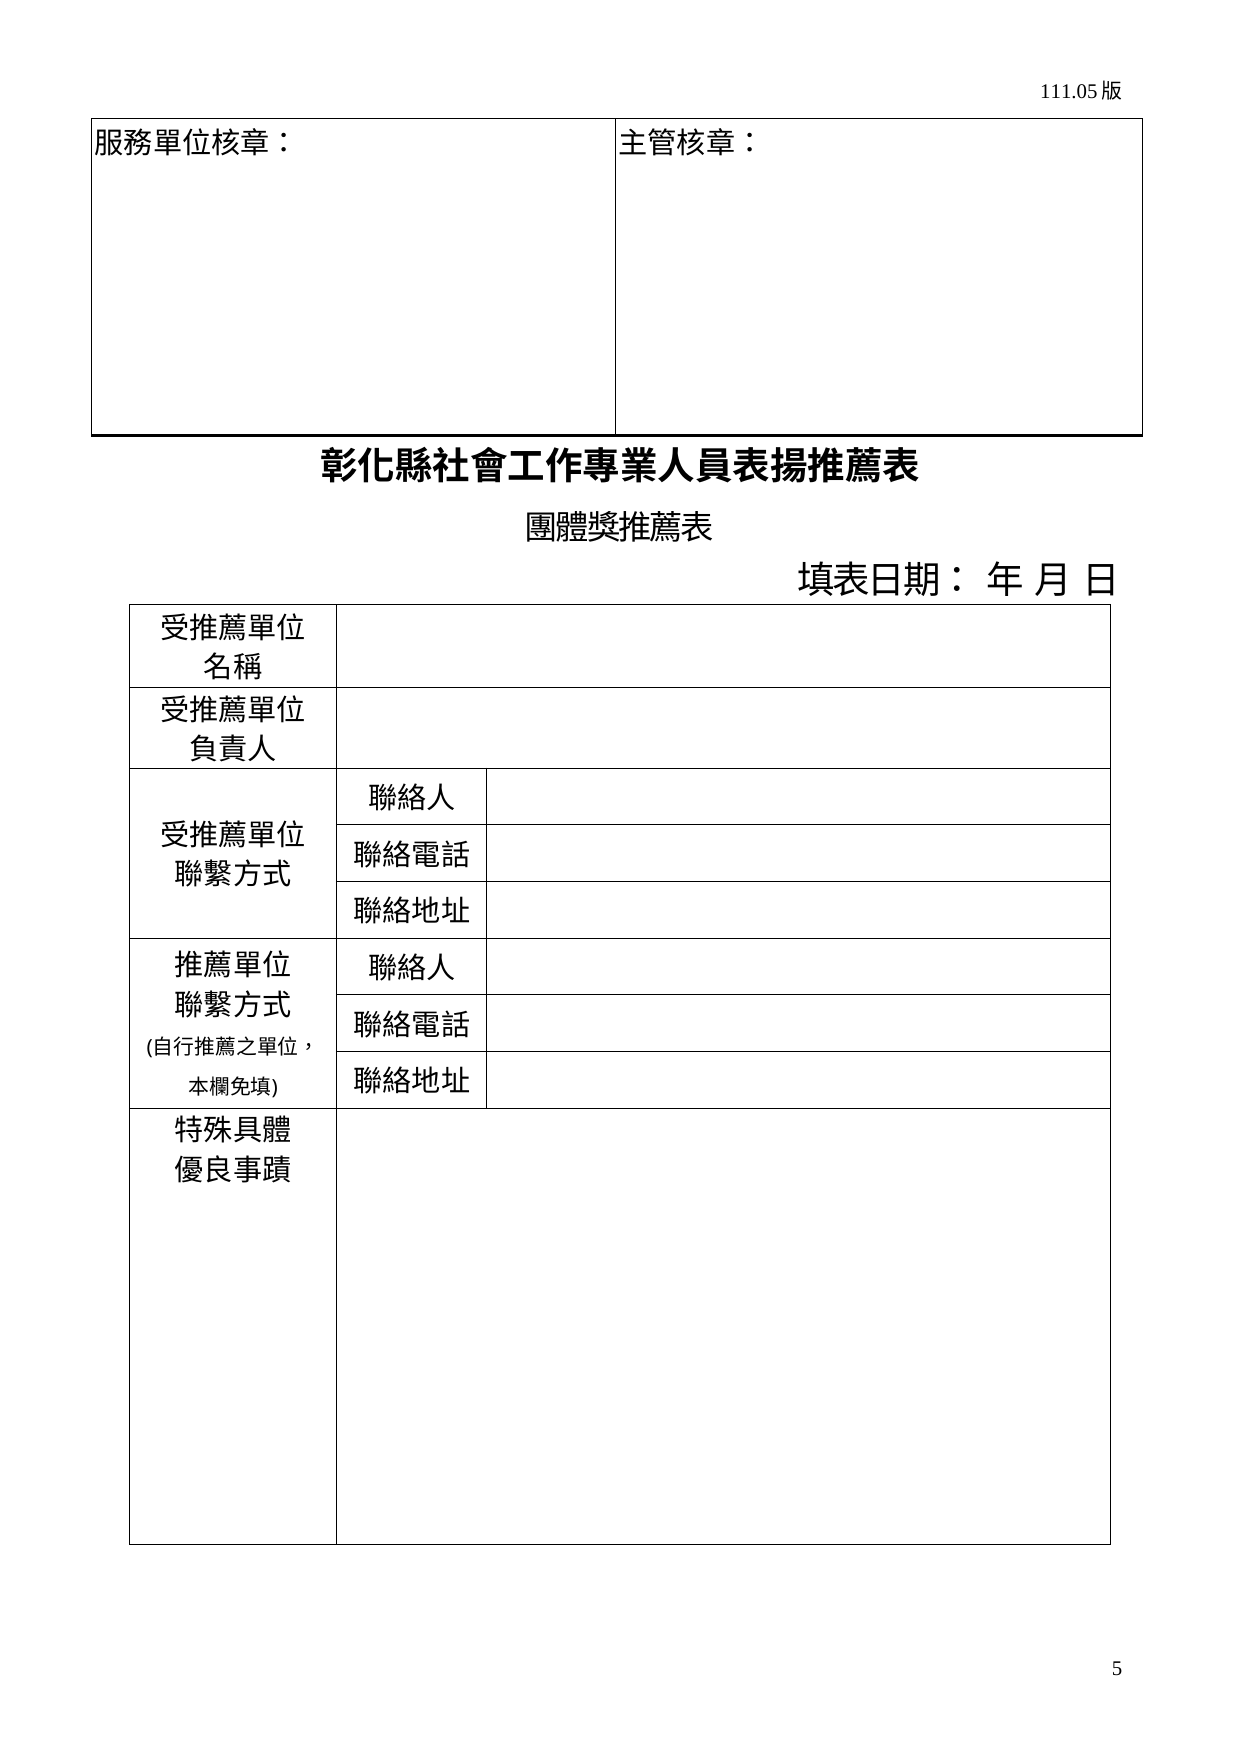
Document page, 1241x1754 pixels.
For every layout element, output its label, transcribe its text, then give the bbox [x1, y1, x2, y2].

table_cell 聯絡人 [337, 939, 486, 994]
table_cell [487, 1052, 1110, 1108]
table_cell 受推薦單位 聯繫方式 [130, 769, 336, 938]
table_cell 聯絡地址 [337, 882, 486, 938]
table_cell 受推薦單位 負責人 [130, 688, 336, 767]
table_cell [487, 939, 1110, 994]
table_cell [487, 995, 1110, 1051]
table_header 受推薦單位 名稱 [130, 605, 336, 687]
table_cell 推薦單位 聯繫方式 (自行推薦之單位，本欄免填) [130, 939, 336, 1108]
table_header [337, 605, 1110, 687]
table_cell 聯絡地址 [337, 1052, 486, 1108]
table_cell 聯絡電話 [337, 995, 486, 1051]
table_cell 服務單位核章： [92, 119, 615, 434]
table_cell [337, 688, 1110, 767]
table_cell [487, 825, 1110, 881]
text 填表日期： 年 月 日 [118, 549, 1122, 604]
table_cell 特殊具體 優良事蹟 [130, 1109, 336, 1544]
table_cell [487, 882, 1110, 938]
table_cell 聯絡電話 [337, 825, 486, 881]
text 彰化縣社會工作專業人員表揚推薦表 [118, 449, 1122, 487]
table_cell 聯絡人 [337, 769, 486, 824]
table_cell [487, 769, 1110, 824]
text 團體獎推薦表 [118, 499, 1122, 549]
table_cell [337, 1109, 1110, 1544]
table_cell 主管核章： [616, 119, 1142, 434]
